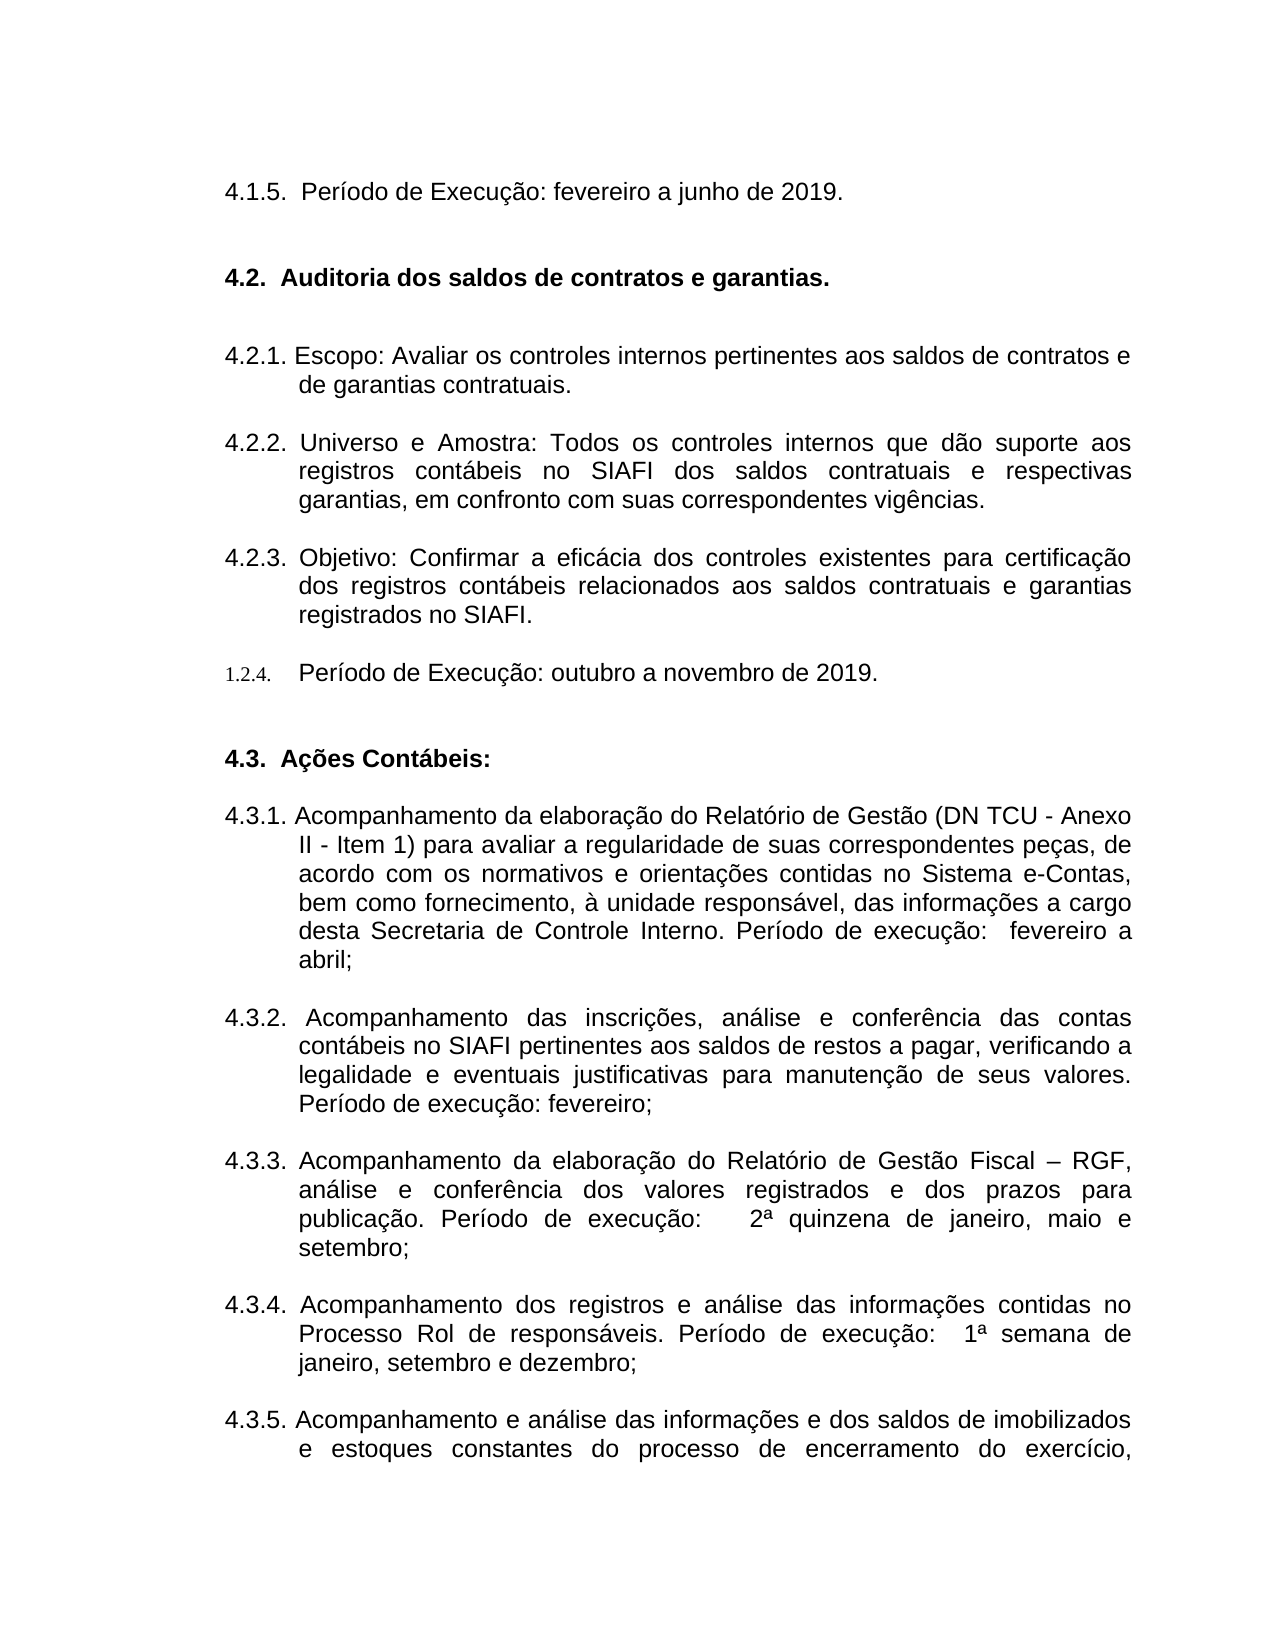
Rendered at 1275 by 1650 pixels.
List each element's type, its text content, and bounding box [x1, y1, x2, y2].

list Período de Execução: outubro a novembro de 2019. [224, 657, 1133, 686]
text 4.1.5. Período de Execução: fevereiro a junho de 2019. [224, 177, 1133, 206]
subtitle 4.2. Auditoria dos saldos de contratos e garantias. [224, 263, 1133, 292]
text 4.2.1. Escopo: Avaliar os controles internos pertinentes aos saldos de contratos e de garantias contratuais. [224, 341, 1133, 399]
text 4.3.5. Acompanhamento e análise das informações e dos saldos de imobilizados e estoques constantes do processo de encerramento do exercício, [224, 1405, 1133, 1462]
text 4.2.2. Universo e Amostra: Todos os controles internos que dão suporte aos registros contábeis no SIAFI dos saldos contratuais e respectivas garantias, em confronto com suas correspondentes vigências. [224, 427, 1133, 514]
text 4.3.4. Acompanhamento dos registros e análise das informações contidas no Processo Rol de responsáveis. Período de execução: 1ª semana de janeiro, setembro e dezembro; [224, 1290, 1133, 1376]
text 4.3.3. Acompanhamento da elaboração do Relatório de Gestão Fiscal – RGF, análise e conferência dos valores registrados e dos prazos para publicação. Período de execução: 2ª quinzena de janeiro, maio e setembro; [224, 1146, 1133, 1261]
text 4.3. Ações Contábeis: [224, 744, 1133, 772]
text 4.3.1. Acompanhamento da elaboração do Relatório de Gestão (DN TCU - Anexo II - Item 1) para avaliar a regularidade de suas correspondentes peças, de acordo com os normativos e orientações contidas no Sistema e-Contas, bem como fornecimento, à unidade responsável, das informações a cargo desta Secretaria de Controle Interno. Período de execução: fevereiro a abril; [224, 801, 1133, 974]
text 4.2.3. Objetivo: Confirmar a eficácia dos controles existentes para certificação dos registros contábeis relacionados aos saldos contratuais e garantias registrados no SIAFI. [224, 542, 1133, 629]
text 4.3.2. Acompanhamento das inscrições, análise e conferência das contas contábeis no SIAFI pertinentes aos saldos de restos a pagar, verificando a legalidade e eventuais justificativas para manutenção de seus valores. Período de execução: fevereiro; [224, 1002, 1133, 1117]
